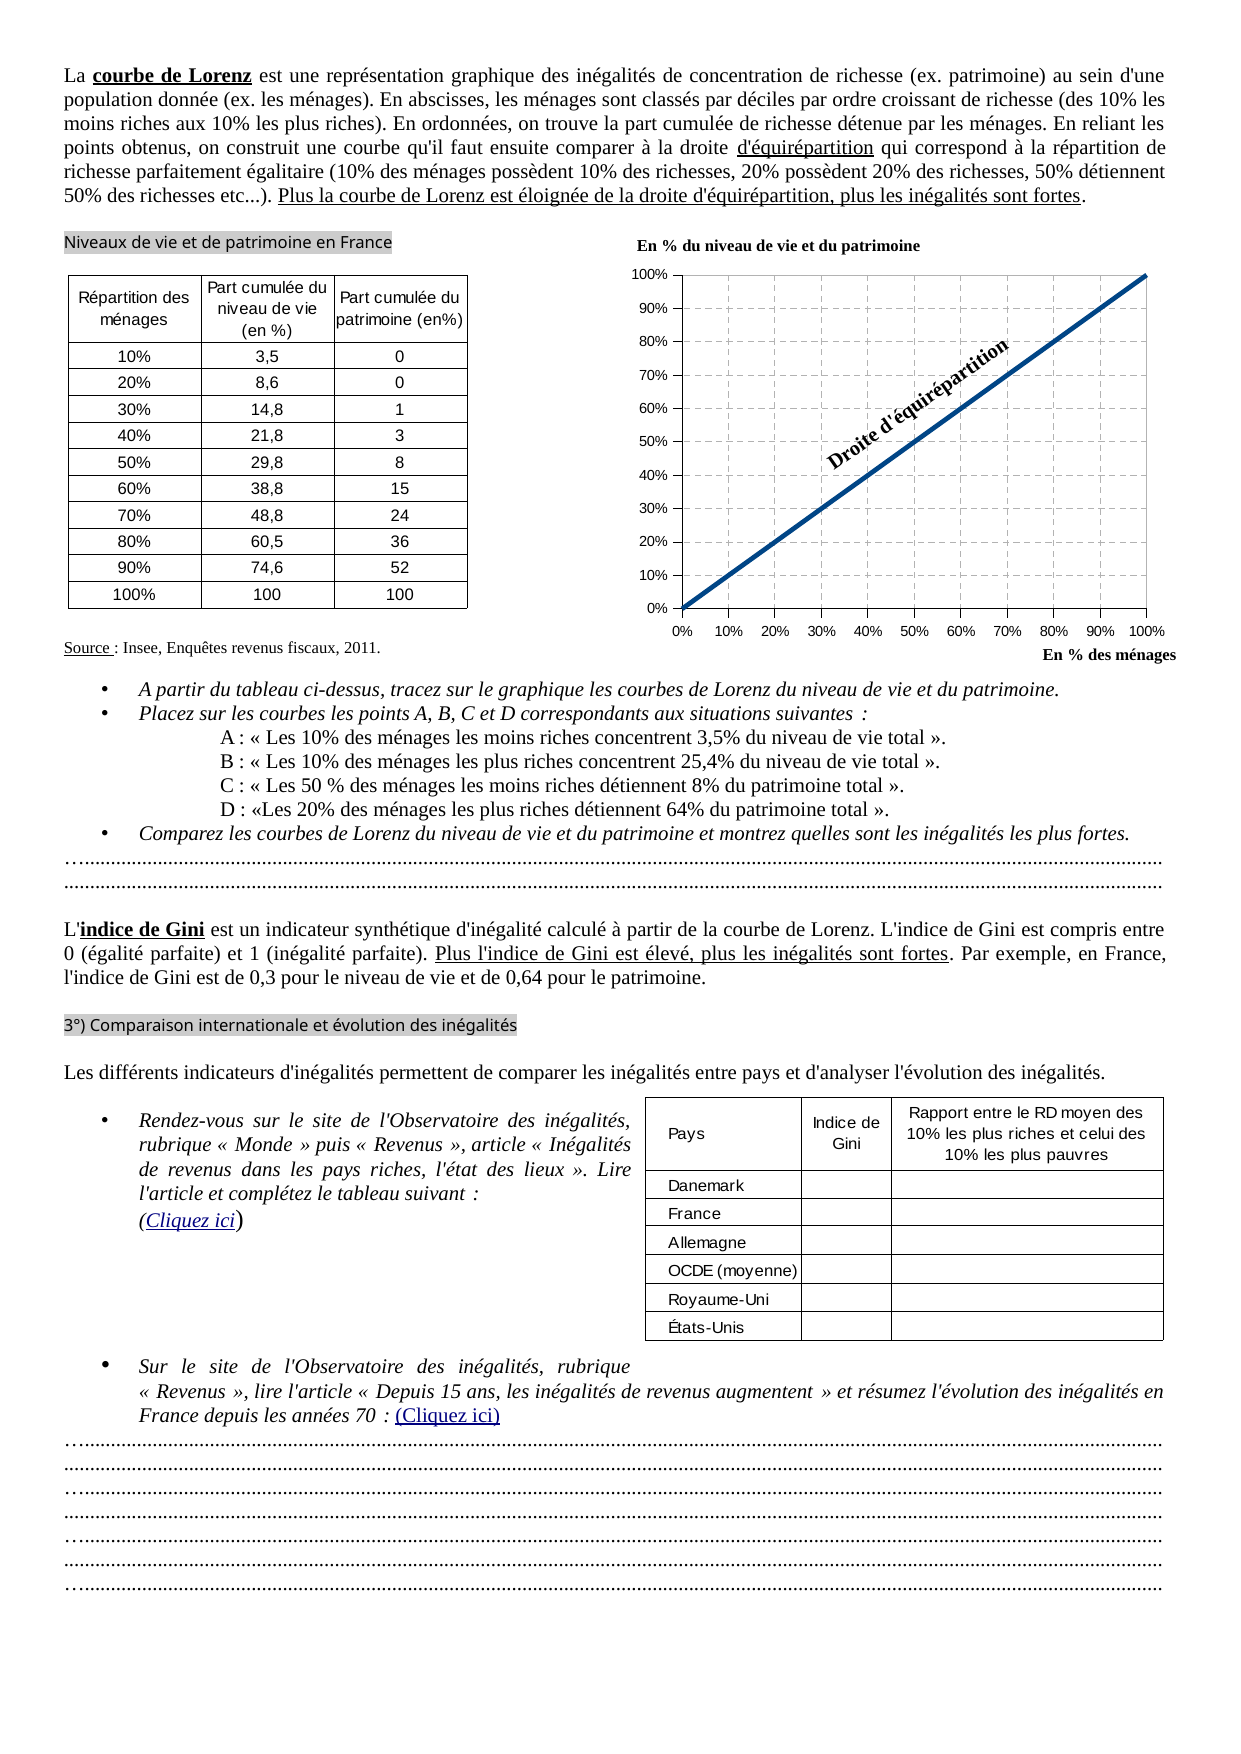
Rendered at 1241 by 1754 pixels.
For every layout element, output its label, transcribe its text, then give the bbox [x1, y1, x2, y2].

list Rendez-vous sur le site de l'Observatoire des inégalités, rubrique « Monde » puis « Revenus », article « Inégalités de revenus dans les pays riches, l'état des lieux ». Lire l'article et complétez le tableau suivant : [646, 1108, 801, 1170]
text A : « Les 10% des ménages les moins riches concentrent 3,5% du niveau de vie total ». [220, 725, 1167, 749]
list Sur le site de l'Observatoire des inégalités, rubrique « Revenus », lire l'article « Depuis 15 ans, les inégalités de revenus augmentent » et résumez l'évolution des inégalités en France depuis les années 70 : (Cliquez ici) [101, 1354, 1167, 1427]
list A partir du tableau ci-dessus, tracez sur le graphique les courbes de Lorenz du niveau de vie et du patrimoine. [101, 677, 1167, 701]
list Rendez-vous sur le site de l'Observatoire des inégalités, rubrique « Monde » puis « Revenus », article « Inégalités de revenus dans les pays riches, l'état des lieux ». Lire l'article et complétez le tableau suivant : [892, 1108, 1163, 1170]
list Placez sur les courbes les points A, B, C et D correspondants aux situations suivantes : [101, 701, 1167, 725]
list (Cliquez ici) [892, 1226, 1163, 1233]
list (Cliquez ici) [802, 1226, 891, 1233]
text L'indice de Gini est un indicateur synthétique d'inégalité calculé à partir de la courbe de Lorenz. L'indice de Gini est compris entre 0 (égalité parfaite) et 1 (inégalité parfaite). Plus l'indice de Gini est élevé, plus les inégalités sont fortes. Par exemple, en France, l'indice de Gini est de 0,3 pour le niveau de vie et de 0,64 pour le patrimoine. [63, 917, 1167, 989]
text Niveaux de vie et de patrimoine en France [63, 231, 620, 254]
list (Cliquez ici) [802, 1204, 891, 1225]
text La courbe de Lorenz est une représentation graphique des inégalités de concentration de richesse (ex. patrimoine) au sein d'une population donnée (ex. les ménages). En abscisses, les ménages sont classés par déciles par ordre croissant de richesse (des 10% les moins riches aux 10% les plus riches). En ordonnées, on trouve la part cumulée de richesse détenue par les ménages. En reliant les points obtenus, on construit une courbe qu'il faut ensuite comparer à la droite d'équirépartition qui correspond à la répartition de richesse parfaitement égalitaire (10% des ménages possèdent 10% des richesses, 20% possèdent 20% des richesses, 50% détiennent 50% des richesses etc...). Plus la courbe de Lorenz est éloignée de la droite d'équirépartition, plus les inégalités sont fortes. [63, 62, 1167, 207]
text D : «Les 20% des ménages les plus riches détiennent 64% du patrimoine total ». [220, 797, 1167, 821]
list Comparez les courbes de Lorenz du niveau de vie et du patrimoine et montrez quelles sont les inégalités les plus fortes. [101, 821, 1167, 845]
list (Cliquez ici) [892, 1204, 1163, 1225]
text Les différents indicateurs d'inégalités permettent de comparer les inégalités entre pays et d'analyser l'évolution des inégalités. [63, 1060, 1167, 1084]
text ….................................................................................................................................................................................................................................................................................................................................................................................................................................. [63, 845, 1167, 893]
text Source : Insee, Enquêtes revenus fiscaux, 2011. [63, 638, 620, 657]
text 3°) Comparaison internationale et évolution des inégalités [63, 1013, 1167, 1036]
list Rendez-vous sur le site de l'Observatoire des inégalités, rubrique « Monde » puis « Revenus », article « Inégalités de revenus dans les pays riches, l'état des lieux ». Lire l'article et complétez le tableau suivant : [802, 1108, 891, 1170]
list (Cliquez ici) [101, 1204, 645, 1233]
list Rendez-vous sur le site de l'Observatoire des inégalités, rubrique « Monde » puis « Revenus », article « Inégalités de revenus dans les pays riches, l'état des lieux ». Lire l'article et complétez le tableau suivant : [101, 1108, 645, 1204]
text B : « Les 10% des ménages les plus riches concentrent 25,4% du niveau de vie total ». [220, 749, 1167, 773]
text C : « Les 50 % des ménages les moins riches détiennent 8% du patrimoine total ». [220, 773, 1167, 797]
list (Cliquez ici) [646, 1204, 801, 1225]
text …..................................................................................................................................................................................................................................................................................................................................................................................................................................…..................................................................................................................................................................................................................................................................................................................................................................................................................................….................................................................................................................................................................................................................................................................................................................................................................................................................................. …............................................................................................................................................................................................................... [63, 1427, 1167, 1595]
list Rendez-vous sur le site de l'Observatoire des inégalités, rubrique « Monde » puis « Revenus », article « Inégalités de revenus dans les pays riches, l'état des lieux ». Lire l'article et complétez le tableau suivant : [892, 1171, 1163, 1198]
list (Cliquez ici) [646, 1226, 801, 1233]
